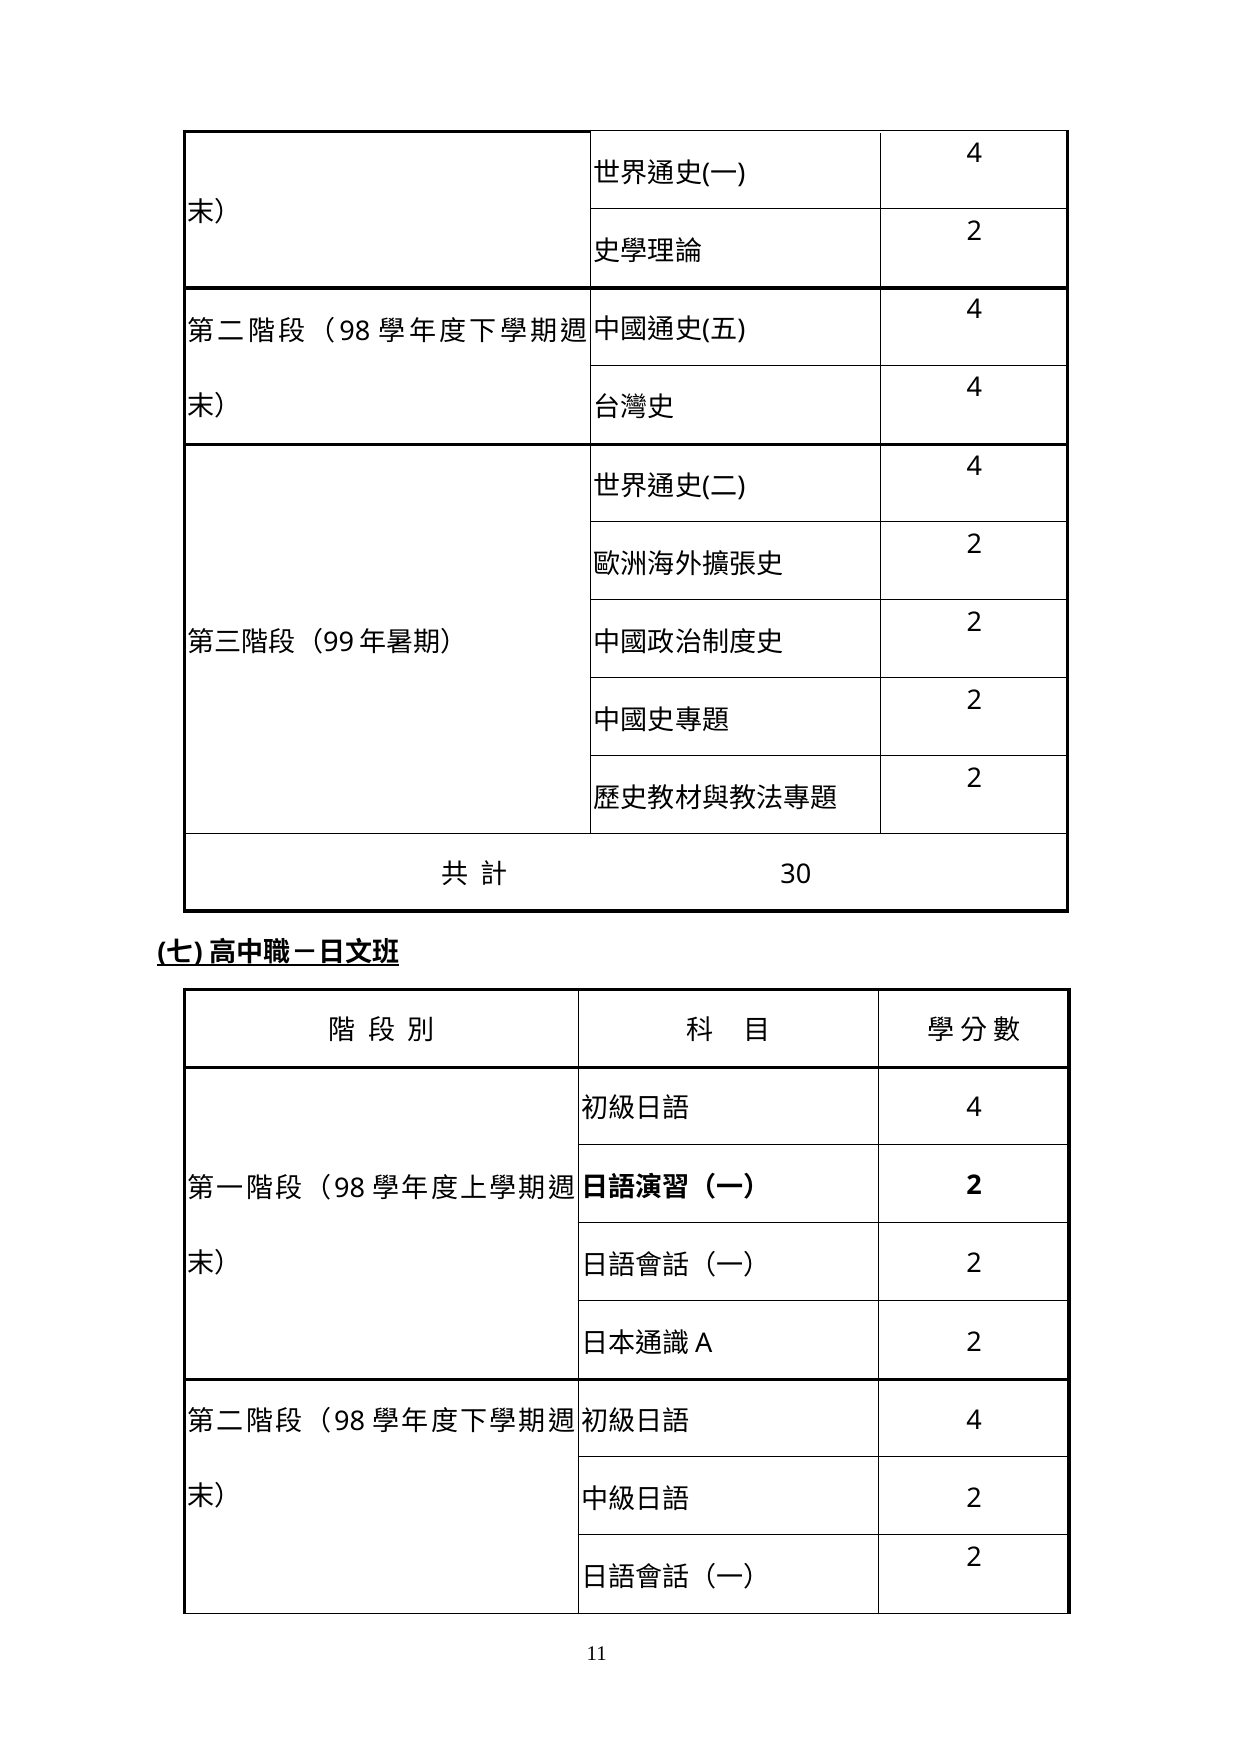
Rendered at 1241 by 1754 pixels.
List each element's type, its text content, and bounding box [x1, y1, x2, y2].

table_cell 初級日語 [579, 1381, 878, 1456]
table_cell 末） [186, 133, 590, 286]
table_cell 4 [881, 290, 1066, 364]
table_cell 4 [879, 1381, 1067, 1456]
table_cell 4 [879, 1069, 1067, 1144]
table_cell 初級日語 [579, 1069, 878, 1144]
table_cell 第三階段（99年暑期） [186, 446, 590, 833]
table_cell 歐洲海外擴張史 [591, 522, 880, 599]
table_cell 2 [879, 1145, 1067, 1222]
table_cell 世界通史(一) [591, 131, 881, 208]
table_cell 第二階段（98學年度下學期週末） [186, 290, 590, 443]
table_header 科 目 [579, 991, 878, 1066]
table_cell 4 [881, 366, 1066, 443]
table_cell 2 [879, 1535, 1067, 1612]
table_cell 2 [881, 600, 1066, 677]
table_cell 台灣史 [591, 366, 880, 443]
table_cell 中國政治制度史 [591, 600, 880, 677]
table_cell 共 計 30 [186, 834, 1066, 909]
text (七) 高中職－日文班 [130, 912, 1063, 987]
table_cell 2 [881, 209, 1066, 286]
table_cell 2 [881, 756, 1066, 833]
table_cell 4 [881, 446, 1066, 521]
table_header 學 分 數 [879, 991, 1067, 1066]
table_cell 2 [879, 1457, 1067, 1534]
table_cell 日語會話（一） [579, 1535, 878, 1612]
table_cell 2 [879, 1223, 1067, 1300]
table_cell 4 [881, 131, 1066, 208]
table_cell 歷史教材與教法專題 [591, 756, 880, 833]
table_cell 中級日語 [579, 1457, 878, 1534]
table_header 階 段 別 [186, 991, 578, 1066]
table_cell 第二階段（98學年度下學期週末） [186, 1381, 578, 1612]
table_cell 中國通史(五) [591, 290, 880, 364]
table_cell 世界通史(二) [591, 446, 880, 521]
table_cell 日本通識A [579, 1301, 878, 1378]
table_cell 日語演習（一） [579, 1145, 878, 1222]
table_cell 日語會話（一） [579, 1223, 878, 1300]
table_cell 2 [879, 1301, 1067, 1378]
table_cell 史學理論 [591, 209, 880, 286]
table_cell 第一階段（98學年度上學期週末） [186, 1069, 578, 1378]
table_cell 2 [881, 522, 1066, 599]
table_cell 中國史專題 [591, 678, 880, 755]
table_cell 2 [881, 678, 1066, 755]
